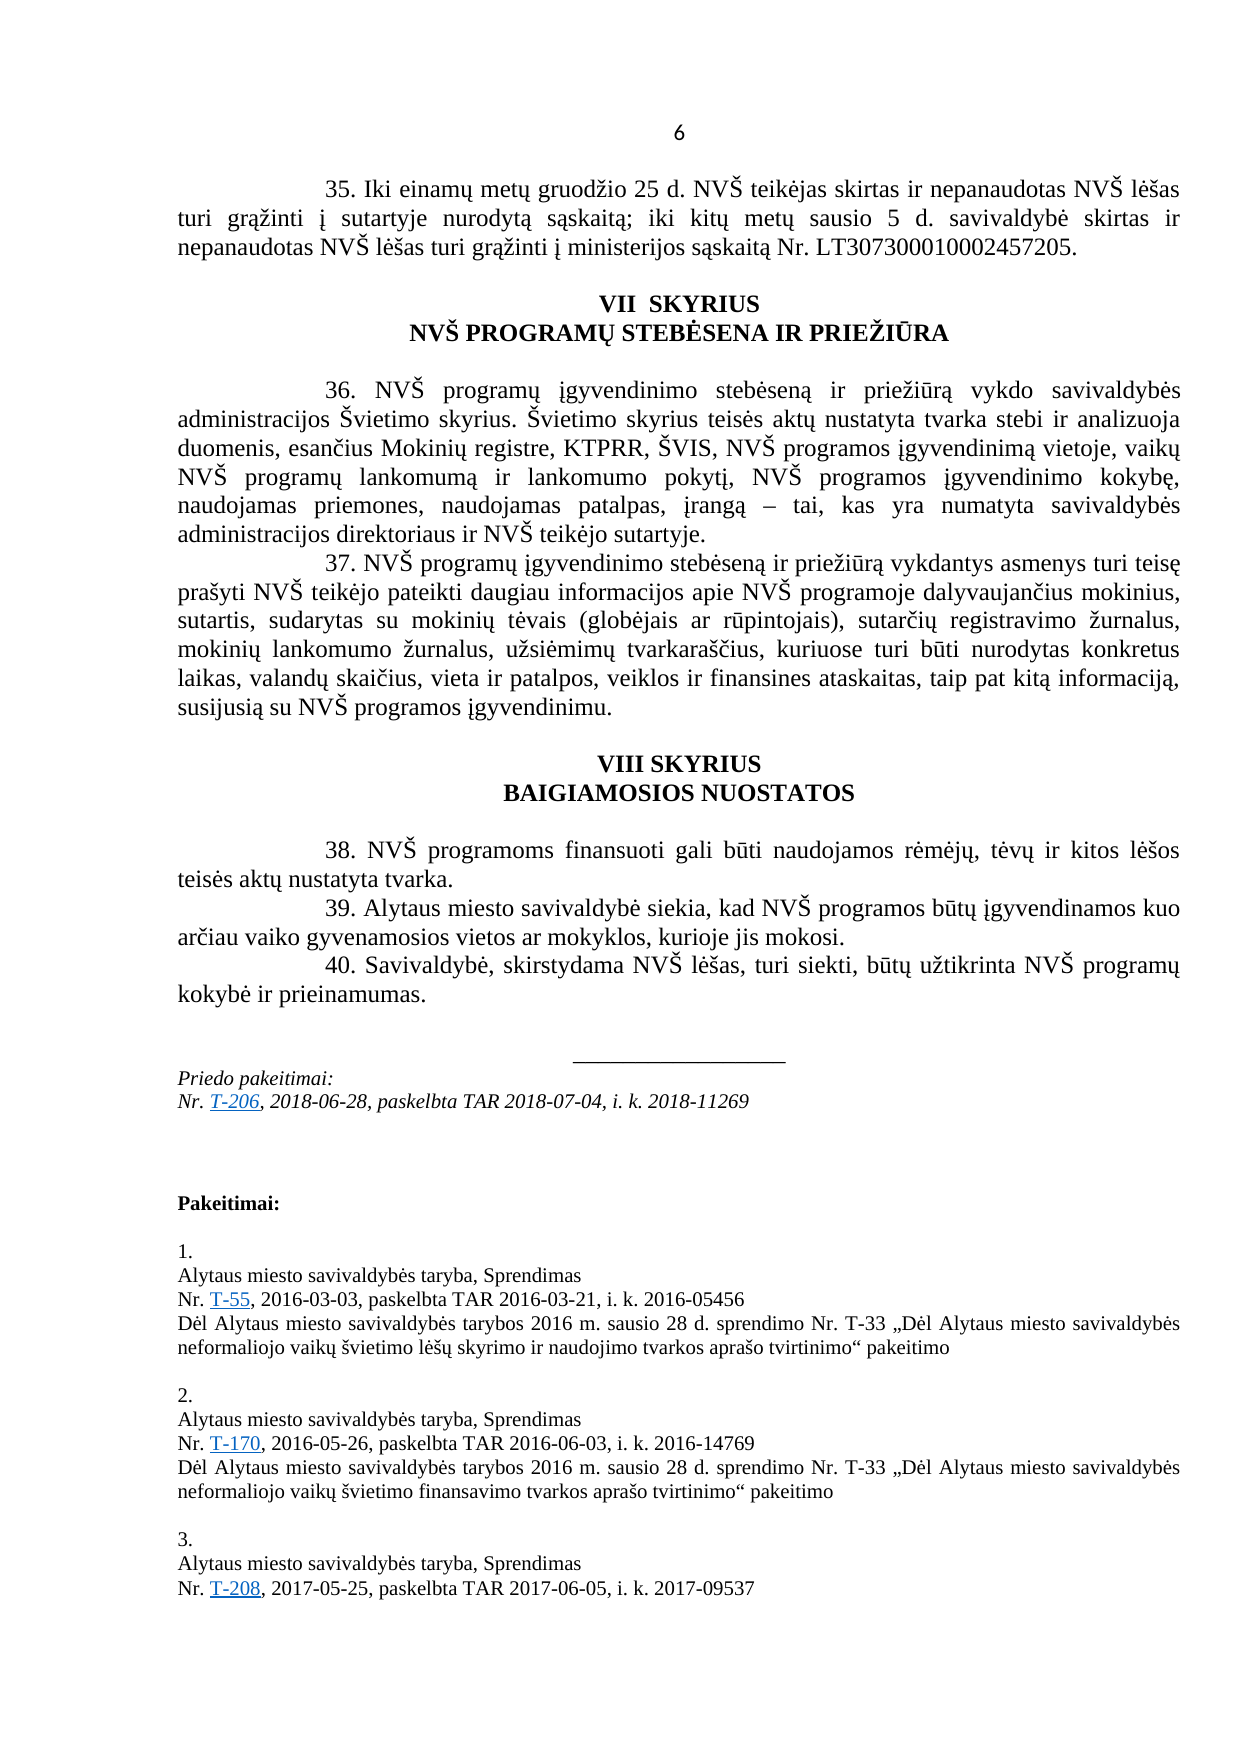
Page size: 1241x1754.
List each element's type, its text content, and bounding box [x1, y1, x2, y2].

text 40. Savivaldybė, skirstydama NVŠ lėšas, turi siekti, būtų užtikrinta NVŠ programų kokybė ir prieinamumas. [177, 950, 1181, 1008]
text 36. NVŠ programų įgyvendinimo stebėseną ir priežiūrą vykdo savivaldybės administracijos Švietimo skyrius. Švietimo skyrius teisės aktų nustatyta tvarka stebi ir analizuoja duomenis, esančius Mokinių registre, KTPRR, ŠVIS, NVŠ programos įgyvendinimą vietoje, vaikų NVŠ programų lankomumą ir lankomumo pokytį, NVŠ programos įgyvendinimo kokybę, naudojamas priemones, naudojamas patalpas, įrangą – tai, kas yra numatyta savivaldybės administracijos direktoriaus ir NVŠ teikėjo sutartyje. [177, 375, 1181, 548]
text BAIGIAMOSIOS NUOSTATOS [177, 778, 1181, 807]
text Pakeitimai: [177, 1190, 1181, 1214]
text 2. [177, 1383, 1181, 1407]
text Nr. T-170, 2016-05-26, paskelbta TAR 2016-06-03, i. k. 2016-14769 [177, 1431, 1181, 1455]
text 37. NVŠ programų įgyvendinimo stebėseną ir priežiūrą vykdantys asmenys turi teisę prašyti NVŠ teikėjo pateikti daugiau informacijos apie NVŠ programoje dalyvaujančius mokinius, sutartis, sudarytas su mokinių tėvais (globėjais ar rūpintojais), sutarčių registravimo žurnalus, mokinių lankomumo žurnalus, užsiėmimų tvarkaraščius, kuriuose turi būti nurodytas konkretus laikas, valandų skaičius, vieta ir patalpos, veiklos ir finansines ataskaitas, taip pat kitą informaciją, susijusią su NVŠ programos įgyvendinimu. [177, 548, 1181, 720]
text 3. [177, 1527, 1181, 1551]
text Nr. T-206, 2018-06-28, paskelbta TAR 2018-07-04, i. k. 2018-11269 [177, 1089, 1181, 1113]
text _________________ [177, 1037, 1181, 1065]
text VII SKYRIUS [177, 289, 1181, 318]
text Dėl Alytaus miesto savivaldybės tarybos 2016 m. sausio 28 d. sprendimo Nr. T-33 „Dėl Alytaus miesto savivaldybės neformaliojo vaikų švietimo finansavimo tvarkos aprašo tvirtinimo“ pakeitimo [177, 1455, 1181, 1503]
text 39. Alytaus miesto savivaldybė siekia, kad NVŠ programos būtų įgyvendinamos kuo arčiau vaiko gyvenamosios vietos ar mokyklos, kurioje jis mokosi. [177, 893, 1181, 950]
text Nr. T-208, 2017-05-25, paskelbta TAR 2017-06-05, i. k. 2017-09537 [177, 1575, 1181, 1599]
text 1. [177, 1238, 1181, 1263]
text Priedo pakeitimai: [177, 1065, 1181, 1089]
text Alytaus miesto savivaldybės taryba, Sprendimas [177, 1551, 1181, 1575]
text VIII SKYRIUS [177, 749, 1181, 778]
text 35. Iki einamų metų gruodžio 25 d. NVŠ teikėjas skirtas ir nepanaudotas NVŠ lėšas turi grąžinti į sutartyje nurodytą sąskaitą; iki kitų metų sausio 5 d. savivaldybė skirtas ir nepanaudotas NVŠ lėšas turi grąžinti į ministerijos sąskaitą Nr. LT307300010002457205. [177, 174, 1181, 260]
text Nr. T-55, 2016-03-03, paskelbta TAR 2016-03-21, i. k. 2016-05456 [177, 1287, 1181, 1311]
text Alytaus miesto savivaldybės taryba, Sprendimas [177, 1407, 1181, 1431]
text Dėl Alytaus miesto savivaldybės tarybos 2016 m. sausio 28 d. sprendimo Nr. T-33 „Dėl Alytaus miesto savivaldybės neformaliojo vaikų švietimo lėšų skyrimo ir naudojimo tvarkos aprašo tvirtinimo“ pakeitimo [177, 1311, 1181, 1359]
text Alytaus miesto savivaldybės taryba, Sprendimas [177, 1263, 1181, 1287]
text NVŠ PROGRAMŲ STEBĖSENA IR PRIEŽIŪRA [177, 318, 1181, 347]
text 38. NVŠ programoms finansuoti gali būti naudojamos rėmėjų, tėvų ir kitos lėšos teisės aktų nustatyta tvarka. [177, 835, 1181, 893]
